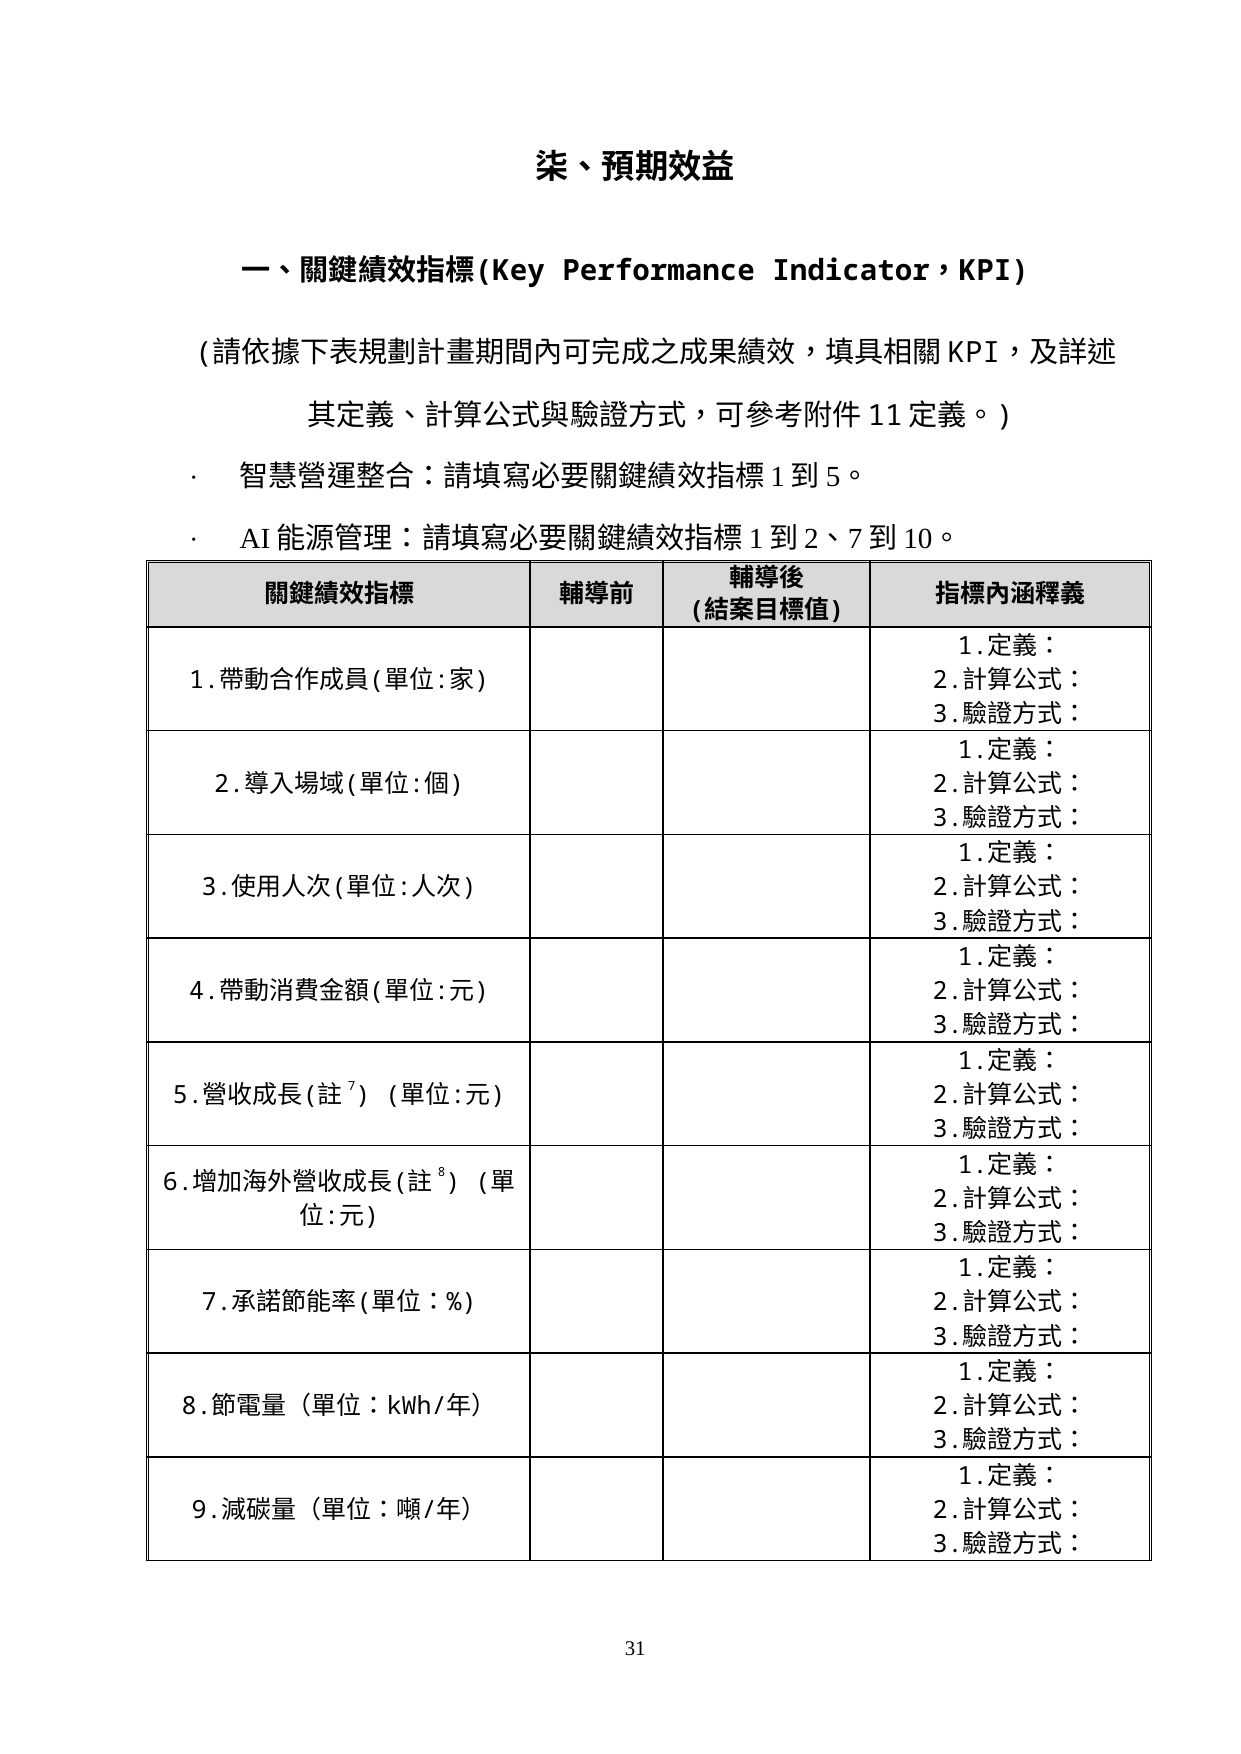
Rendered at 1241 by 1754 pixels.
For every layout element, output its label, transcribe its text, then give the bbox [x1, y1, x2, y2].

table_cell [664, 731, 869, 833]
table_cell [664, 835, 869, 937]
table_cell [531, 1354, 662, 1456]
table_cell 7.承諾節能率(單位：%) [149, 1250, 529, 1352]
table_cell 1.定義： 2.計算公式： 3.驗證方式： [871, 1146, 1149, 1248]
table_cell 3.使用人次(單位:人次) [149, 835, 529, 937]
table_header 輔導前 [531, 563, 662, 626]
table_cell 5.營收成長(註7) (單位:元) [149, 1043, 529, 1145]
table_cell [664, 1354, 869, 1456]
table_cell [664, 1458, 869, 1560]
table_cell [664, 1146, 869, 1248]
table_cell [531, 1458, 662, 1560]
table_header 關鍵績效指標 [149, 563, 529, 626]
table_cell [664, 1043, 869, 1145]
table_cell [531, 628, 662, 730]
table_cell [664, 1250, 869, 1352]
table_cell [664, 939, 869, 1041]
table_cell 1.定義： 2.計算公式： 3.驗證方式： [871, 1043, 1149, 1145]
table_cell [531, 939, 662, 1041]
table_cell 1.定義： 2.計算公式： 3.驗證方式： [871, 731, 1149, 833]
table_cell [531, 731, 662, 833]
text (請依據下表規劃計畫期間內可完成之成果績效，填具相關KPI，及詳述其定義、計算公式與驗證方式，可參考附件11定義。) [189, 309, 1122, 434]
table_cell 1.帶動合作成員(單位:家) [149, 628, 529, 730]
table_cell 2.導入場域(單位:個) [149, 731, 529, 833]
table_header 指標內涵釋義 [871, 563, 1149, 626]
table_cell 4.帶動消費金額(單位:元) [149, 939, 529, 1041]
table_cell 1.定義： 2.計算公式： 3.驗證方式： [871, 1458, 1149, 1560]
list 智慧營運整合：請填寫必要關鍵績效指標1到5。 [189, 434, 1122, 497]
table_cell [664, 628, 869, 730]
table_cell [531, 1250, 662, 1352]
table_cell 8.節電量（單位：kWh/年） [149, 1354, 529, 1456]
table_cell [531, 835, 662, 937]
subtitle 柒、預期效益 [148, 125, 1122, 188]
table_cell 1.定義： 2.計算公式： 3.驗證方式： [871, 835, 1149, 937]
table_cell 1.定義： 2.計算公式： 3.驗證方式： [871, 628, 1149, 730]
table_cell 1.定義： 2.計算公式： 3.驗證方式： [871, 1250, 1149, 1352]
table_cell 1.定義： 2.計算公式： 3.驗證方式： [871, 1354, 1149, 1456]
table_header 輔導後 (結案目標值) [664, 563, 869, 626]
subtitle 一、關鍵績效指標(Key Performance Indicator，KPI) [148, 227, 1122, 290]
table_cell [531, 1146, 662, 1248]
table_cell [531, 1043, 662, 1145]
table_cell 1.定義： 2.計算公式： 3.驗證方式： [871, 939, 1149, 1041]
table_cell 6.增加海外營收成長(註8) (單位:元) [149, 1146, 529, 1248]
list AI能源管理：請填寫必要關鍵績效指標1到2、7到10。 [189, 497, 1122, 559]
table_cell 9.減碳量（單位：噸/年） [149, 1458, 529, 1560]
